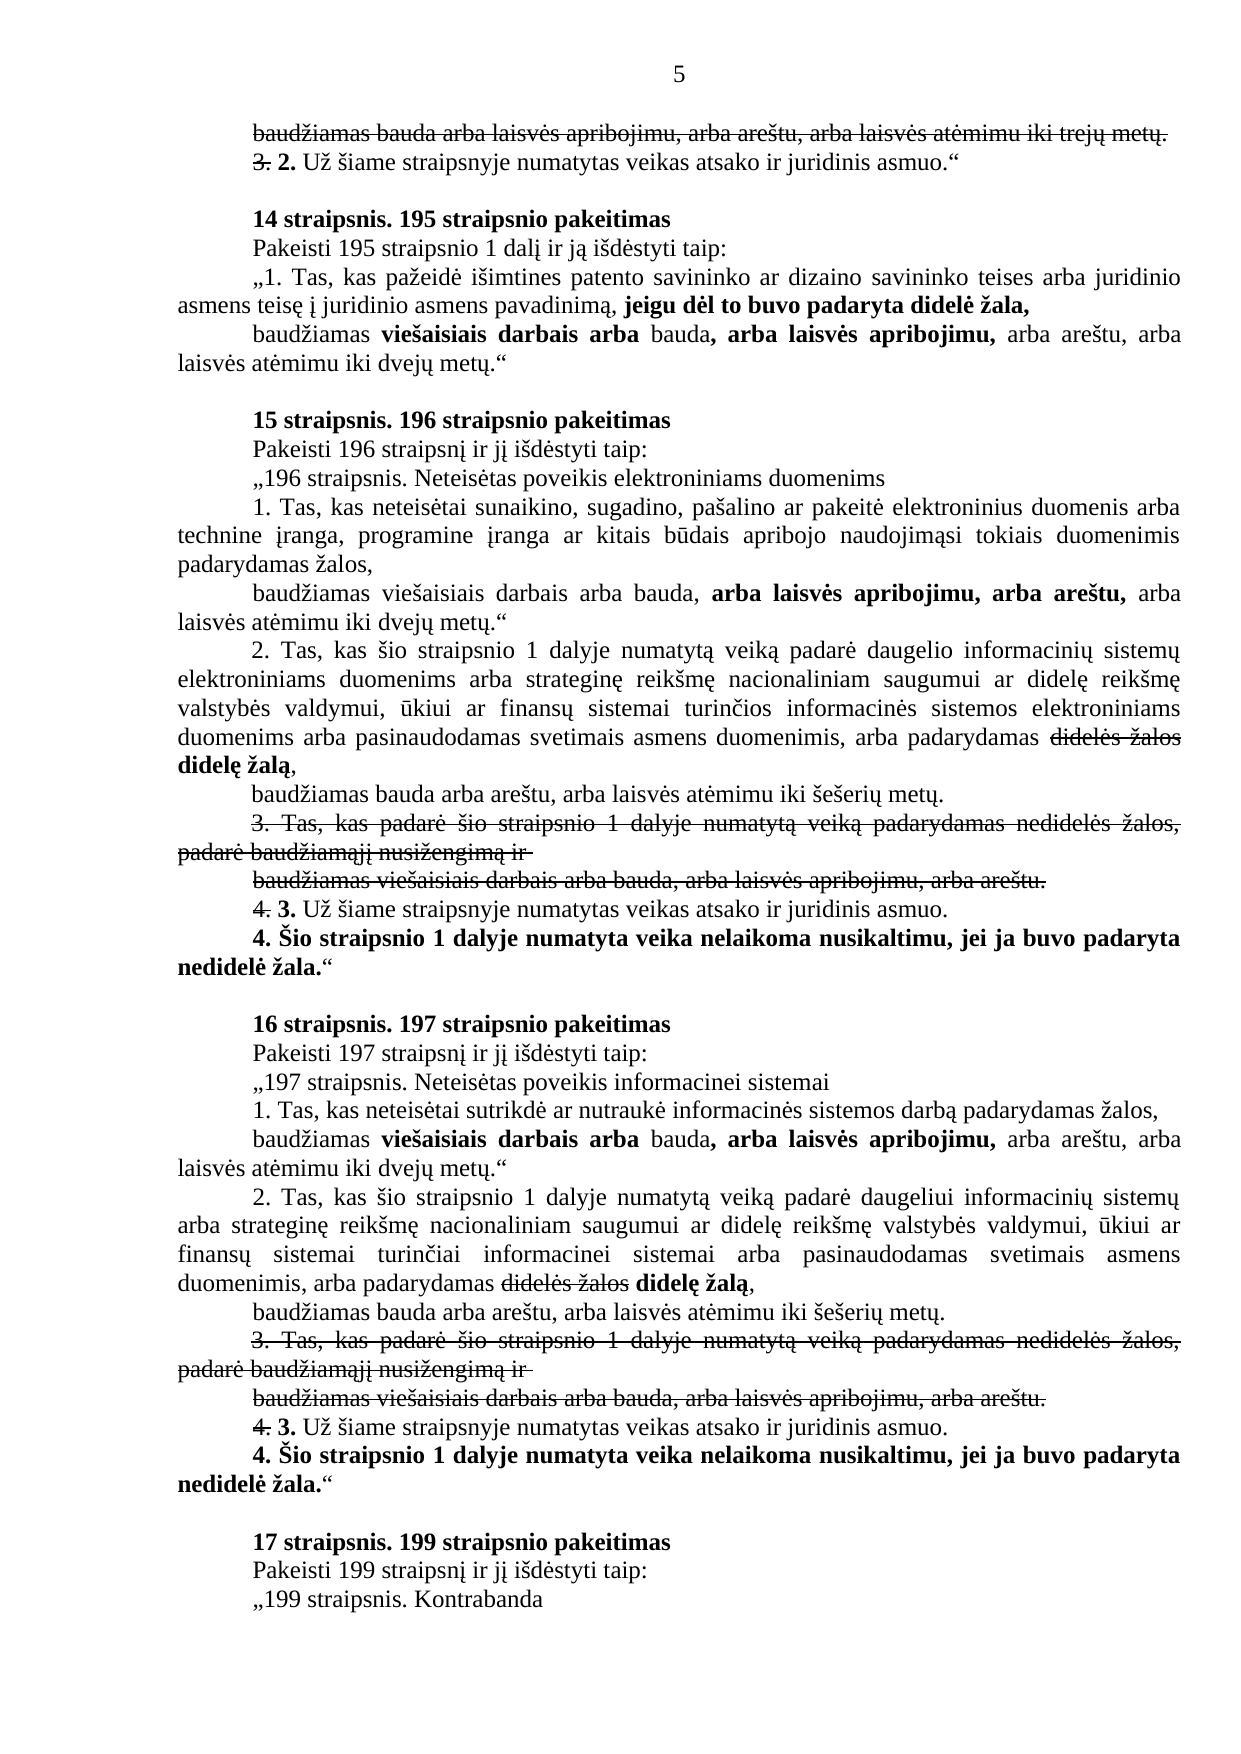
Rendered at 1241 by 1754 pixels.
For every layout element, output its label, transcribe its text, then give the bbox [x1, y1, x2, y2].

text 4. 3. Už šiame straipsnyje numatytas veikas atsako ir juridinis asmuo. [177, 894, 1181, 923]
text baudžiamas viešaisiais darbais arba bauda, arba laisvės apribojimu, arba areštu. [177, 866, 1181, 894]
text „199 straipsnis. Kontrabanda [177, 1584, 1181, 1613]
text 4. Šio straipsnio 1 dalyje numatyta veika nelaikoma nusikaltimu, jei ja buvo padaryta nedidelė žala.“ [177, 923, 1181, 981]
text baudžiamas bauda arba laisvės apribojimu, arba areštu, arba laisvės atėmimu iki trejų metų. [177, 118, 1181, 147]
text baudžiamas bauda arba areštu, arba laisvės atėmimu iki šešerių metų. [177, 779, 1181, 808]
text 15 straipsnis. 196 straipsnio pakeitimas [177, 406, 1181, 434]
text Pakeisti 199 straipsnį ir jį išdėstyti taip: [177, 1556, 1181, 1584]
text 3. Tas, kas padarė šio straipsnio 1 dalyje numatytą veiką padarydamas nedidelės žalos, padarė baudžiamąjį nusižengimą ir [177, 808, 1181, 866]
text 16 straipsnis. 197 straipsnio pakeitimas [177, 1009, 1181, 1038]
text 2. Tas, kas šio straipsnio 1 dalyje numatytą veiką padarė daugeliui informacinių sistemų arba strateginę reikšmę nacionaliniam saugumui ar didelę reikšmę valstybės valdymui, ūkiui ar finansų sistemai turinčiai informacinei sistemai arba pasinaudodamas svetimais asmens duomenimis, arba padarydamas didelės žalos didelę žalą, [177, 1182, 1181, 1297]
text „1. Tas, kas pažeidė išimtines patento savininko ar dizaino savininko teises arba juridinio asmens teisę į juridinio asmens pavadinimą, jeigu dėl to buvo padaryta didelė žala, [177, 262, 1181, 319]
text baudžiamas viešaisiais darbais arba bauda, arba laisvės apribojimu, arba areštu, arba laisvės atėmimu iki dvejų metų.“ [177, 578, 1181, 636]
text baudžiamas viešaisiais darbais arba bauda, arba laisvės apribojimu, arba areštu. [177, 1383, 1181, 1412]
text Pakeisti 195 straipsnio 1 dalį ir ją išdėstyti taip: [177, 233, 1181, 262]
text „197 straipsnis. Neteisėtas poveikis informacinei sistemai [177, 1067, 1181, 1096]
text baudžiamas viešaisiais darbais arba bauda, arba laisvės apribojimu, arba areštu, arba laisvės atėmimu iki dvejų metų.“ [177, 319, 1181, 377]
text Pakeisti 197 straipsnį ir jį išdėstyti taip: [177, 1038, 1181, 1067]
text 3. 2. Už šiame straipsnyje numatytas veikas atsako ir juridinis asmuo.“ [177, 147, 1181, 176]
text 3. Tas, kas padarė šio straipsnio 1 dalyje numatytą veiką padarydamas nedidelės žalos, padarė baudžiamąjį nusižengimą ir [177, 1326, 1181, 1383]
text 4. 3. Už šiame straipsnyje numatytas veikas atsako ir juridinis asmuo. [177, 1412, 1181, 1441]
text 14 straipsnis. 195 straipsnio pakeitimas [177, 204, 1181, 233]
text 1. Tas, kas neteisėtai sunaikino, sugadino, pašalino ar pakeitė elektroninius duomenis arba technine įranga, programine įranga ar kitais būdais apribojo naudojimąsi tokiais duomenimis padarydamas žalos, [177, 492, 1181, 578]
text 2. Tas, kas šio straipsnio 1 dalyje numatytą veiką padarė daugelio informacinių sistemų elektroniniams duomenims arba strateginę reikšmę nacionaliniam saugumui ar didelę reikšmę valstybės valdymui, ūkiui ar finansų sistemai turinčios informacinės sistemos elektroniniams duomenims arba pasinaudodamas svetimais asmens duomenimis, arba padarydamas didelės žalos didelę žalą, [177, 636, 1181, 779]
text 4. Šio straipsnio 1 dalyje numatyta veika nelaikoma nusikaltimu, jei ja buvo padaryta nedidelė žala.“ [177, 1441, 1181, 1498]
text „196 straipsnis. Neteisėtas poveikis elektroniniams duomenims [177, 463, 1181, 492]
text 17 straipsnis. 199 straipsnio pakeitimas [177, 1527, 1181, 1556]
text Pakeisti 196 straipsnį ir jį išdėstyti taip: [177, 434, 1181, 463]
text baudžiamas bauda arba areštu, arba laisvės atėmimu iki šešerių metų. [177, 1297, 1181, 1326]
text 1. Tas, kas neteisėtai sutrikdė ar nutraukė informacinės sistemos darbą padarydamas žalos, [177, 1096, 1181, 1124]
text baudžiamas viešaisiais darbais arba bauda, arba laisvės apribojimu, arba areštu, arba laisvės atėmimu iki dvejų metų.“ [177, 1124, 1181, 1182]
